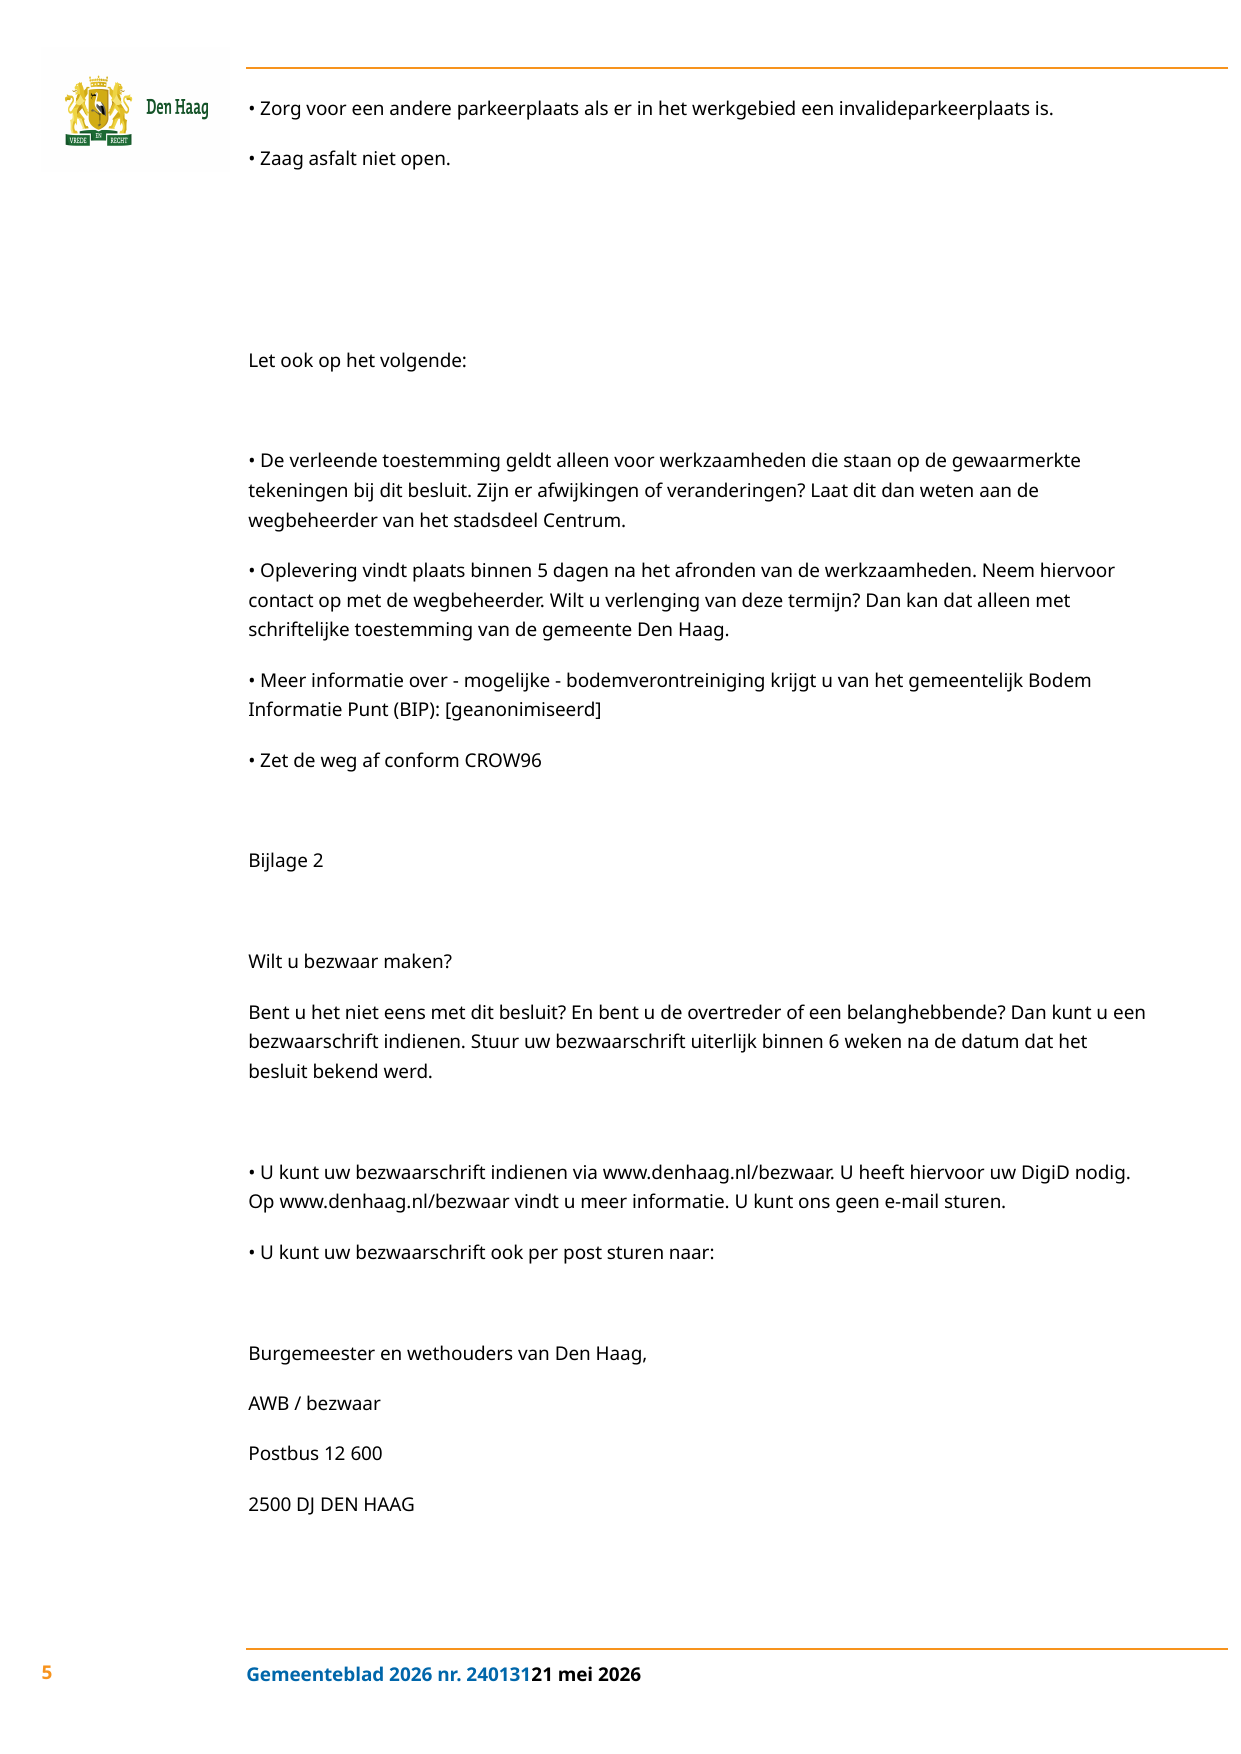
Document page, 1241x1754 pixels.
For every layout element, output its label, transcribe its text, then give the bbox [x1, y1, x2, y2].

text Postbus 12 600 [248, 1441, 1152, 1466]
text AWB / bezwaar [248, 1390, 1152, 1416]
text • Zaag asfalt niet open. [248, 145, 1152, 171]
text Let ook op het volgende: [248, 347, 1152, 373]
text Wilt u bezwaar maken? [248, 948, 1152, 974]
text • U kunt uw bezwaarschrift ook per post sturen naar: [248, 1239, 1152, 1265]
text • Zorg voor een andere parkeerplaats als er in het werkgebied een invalideparkeerplaats is. [248, 95, 1152, 121]
text • Meer informatie over - mogelijke - bodemverontreiniging krijgt u van het gemeentelijk Bodem Informatie Punt (BIP): [geanonimiseerd] [248, 667, 1152, 722]
text 2500 DJ DEN HAAG [248, 1491, 1152, 1517]
text Burgemeester en wethouders van Den Haag, [248, 1340, 1152, 1366]
text Bent u het niet eens met dit besluit? En bent u de overtreder of een belanghebbende? Dan kunt u een bezwaarschrift indienen. Stuur uw bezwaarschrift uiterlijk binnen 6 weken na de datum dat het besluit bekend werd. [248, 999, 1152, 1084]
text • Zet de weg af conform CROW96 [248, 747, 1152, 773]
text • De verleende toestemming geldt alleen voor werkzaamheden die staan op de gewaarmerkte tekeningen bij dit besluit. Zijn er afwijkingen of veranderingen? Laat dit dan weten aan de wegbeheerder van het stadsdeel Centrum. [248, 448, 1152, 533]
text Bijlage 2 [248, 848, 1152, 873]
text • U kunt uw bezwaarschrift indienen via www.denhaag.nl/bezwaar. U heeft hiervoor uw DigiD nodig. Op www.denhaag.nl/bezwaar vindt u meer informatie. U kunt ons geen e-mail sturen. [248, 1159, 1152, 1214]
picture [41, 47, 231, 172]
text • Oplevering vindt plaats binnen 5 dagen na het afronden van de werkzaamheden. Neem hiervoor contact op met de wegbeheerder. Wilt u verlenging van deze termijn? Dan kan dat alleen met schriftelijke toestemming van de gemeente Den Haag. [248, 557, 1152, 642]
